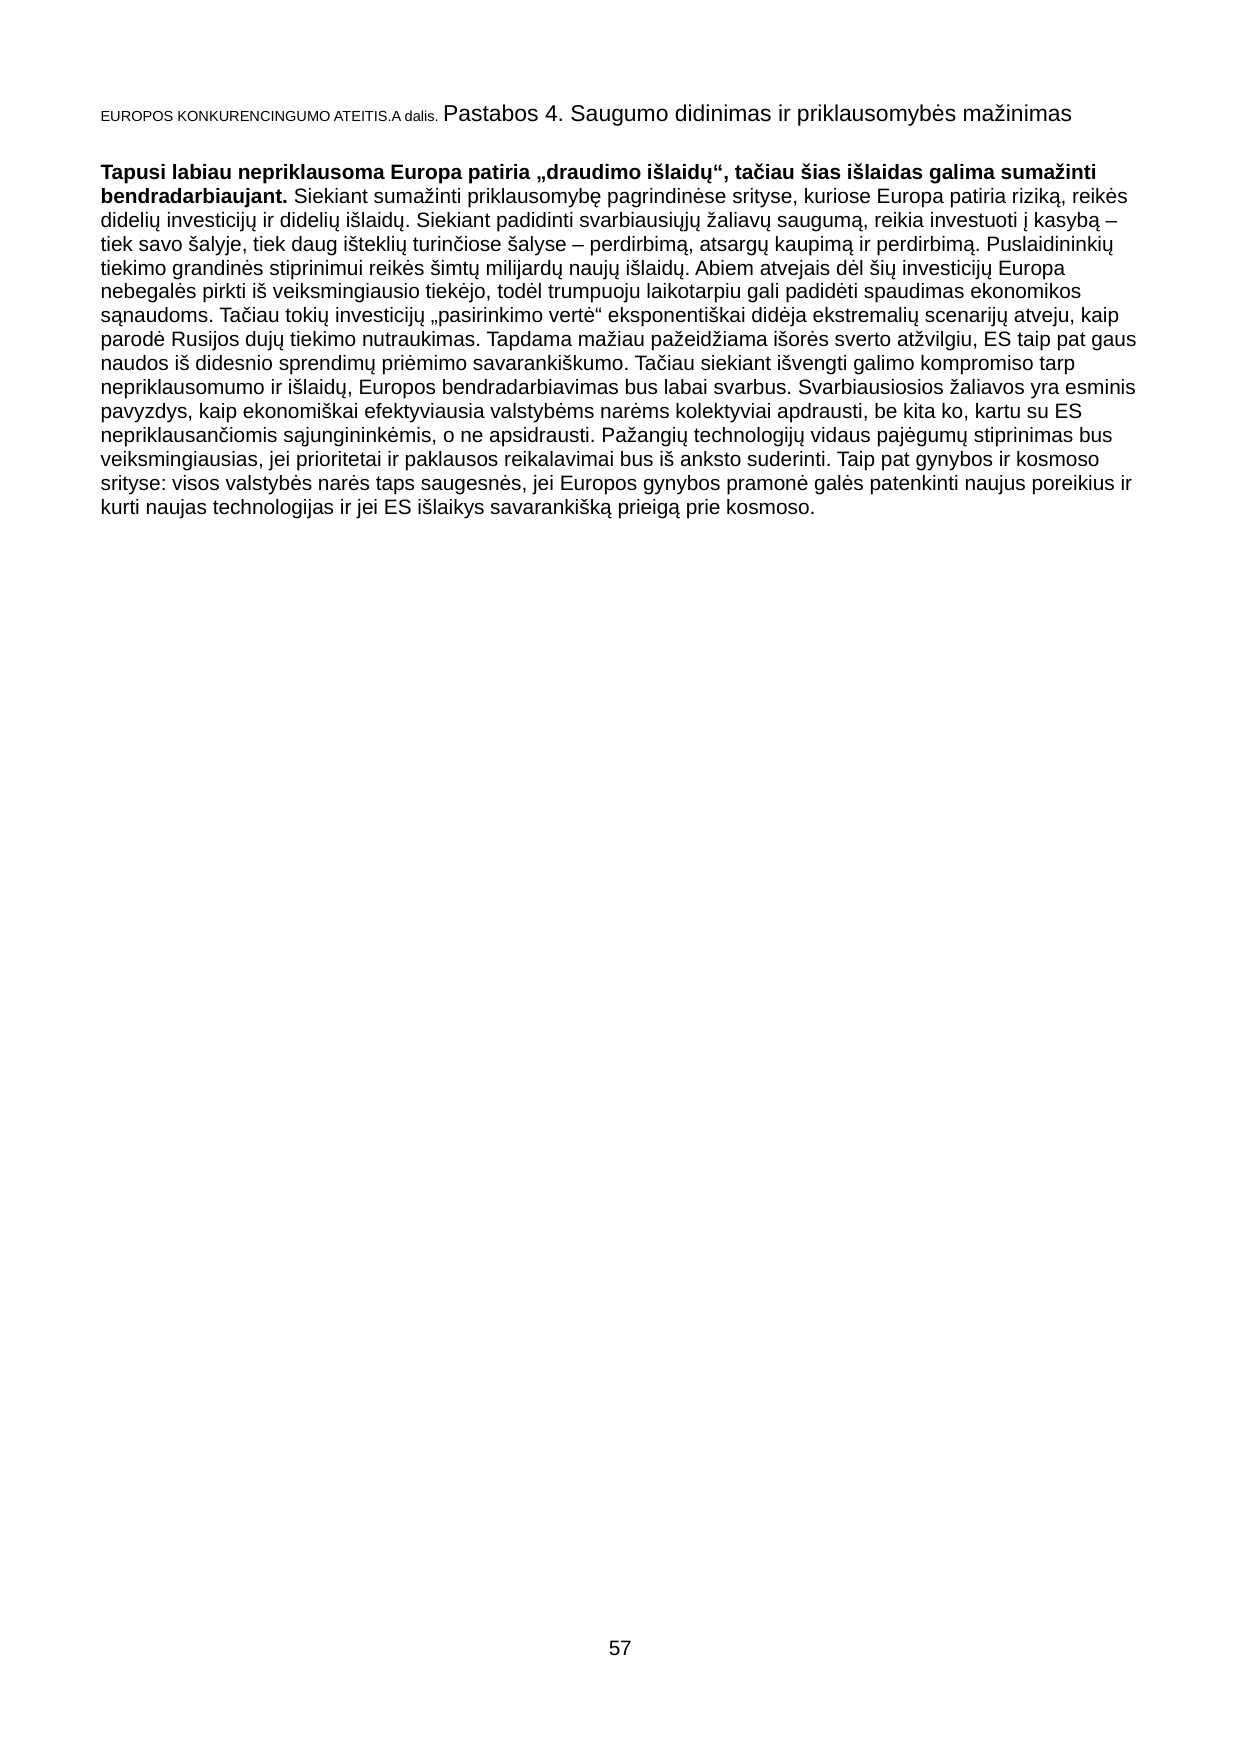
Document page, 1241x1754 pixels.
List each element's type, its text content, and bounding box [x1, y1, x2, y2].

text Tapusi labiau nepriklausoma Europa patiria „draudimo išlaidų“, tačiau šias išlaidas galima sumažinti bendradarbiaujant. Siekiant sumažinti priklausomybę pagrindinėse srityse, kuriose Europa patiria riziką, reikės didelių investicijų ir didelių išlaidų. Siekiant padidinti svarbiausiųjų žaliavų saugumą, reikia investuoti į kasybą – tiek savo šalyje, tiek daug išteklių turinčiose šalyse – perdirbimą, atsargų kaupimą ir perdirbimą. Puslaidininkių tiekimo grandinės stiprinimui reikės šimtų milijardų naujų išlaidų. Abiem atvejais dėl šių investicijų Europa nebegalės pirkti iš veiksmingiausio tiekėjo, todėl trumpuoju laikotarpiu gali padidėti spaudimas ekonomikos sąnaudoms. Tačiau tokių investicijų „pasirinkimo vertė“ eksponentiškai didėja ekstremalių scenarijų atveju, kaip parodė Rusijos dujų tiekimo nutraukimas. Tapdama mažiau pažeidžiama išorės sverto atžvilgiu, ES taip pat gaus naudos iš didesnio sprendimų priėmimo savarankiškumo. Tačiau siekiant išvengti galimo kompromiso tarp nepriklausomumo ir išlaidų, Europos bendradarbiavimas bus labai svarbus. Svarbiausiosios žaliavos yra esminis pavyzdys, kaip ekonomiškai efektyviausia valstybėms narėms kolektyviai apdrausti, be kita ko, kartu su ES nepriklausančiomis sąjungininkėmis, o ne apsidrausti. Pažangių technologijų vidaus pajėgumų stiprinimas bus veiksmingiausias, jei prioritetai ir paklausos reikalavimai bus iš anksto suderinti. Taip pat gynybos ir kosmoso srityse: visos valstybės narės taps saugesnės, jei Europos gynybos pramonė galės patenkinti naujus poreikius ir kurti naujas technologijas ir jei ES išlaikys savarankišką prieigą prie kosmoso. [100, 159, 1140, 519]
